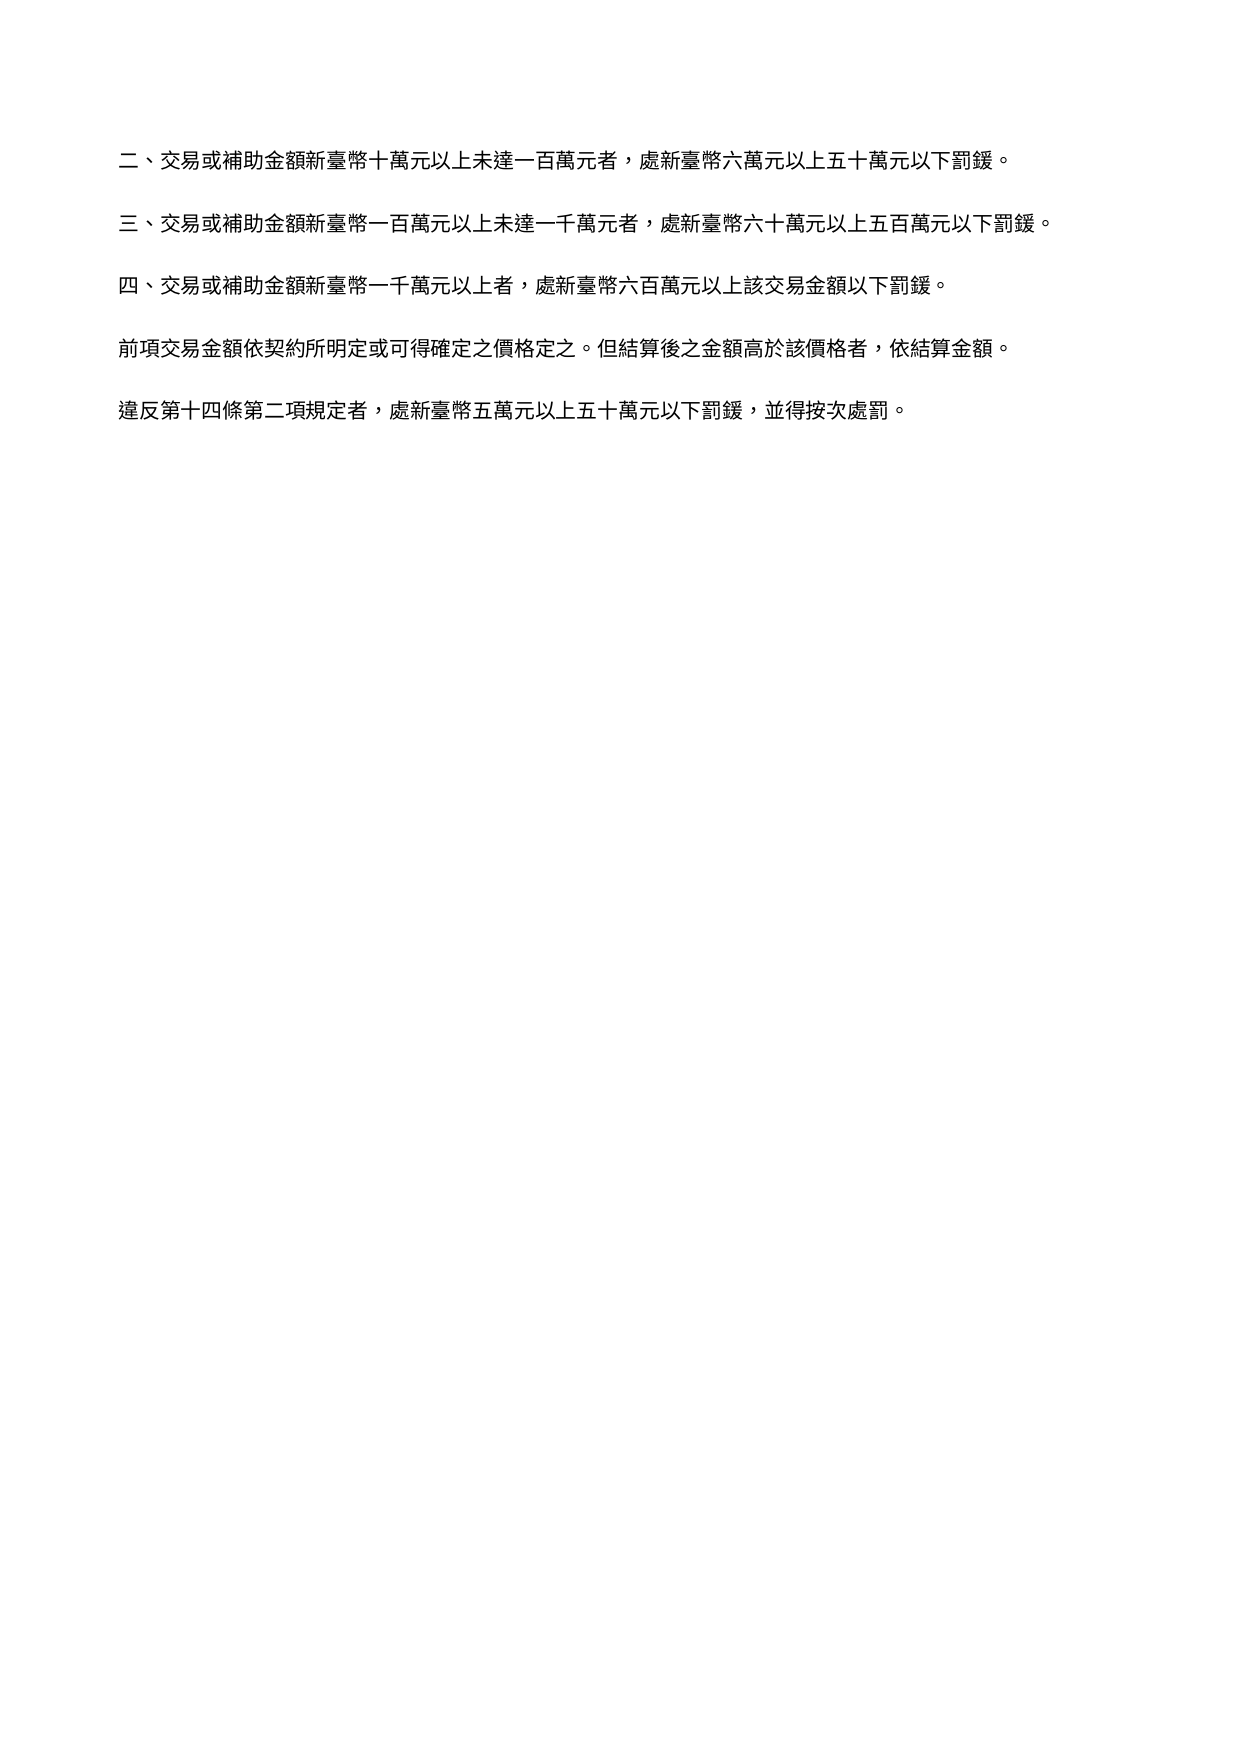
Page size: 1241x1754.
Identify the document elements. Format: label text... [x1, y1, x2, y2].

text 三、交易或補助金額新臺幣一百萬元以上未達一千萬元者，處新臺幣六十萬元以上五百萬元以下罰鍰。 [118, 180, 1122, 243]
text 四、交易或補助金額新臺幣一千萬元以上者，處新臺幣六百萬元以上該交易金額以下罰鍰。 [118, 243, 1122, 305]
text 違反第十四條第二項規定者，處新臺幣五萬元以上五十萬元以下罰鍰，並得按次處罰。 [118, 368, 1122, 430]
text 前項交易金額依契約所明定或可得確定之價格定之。但結算後之金額高於該價格者，依結算金額。 [118, 305, 1122, 368]
text 二、交易或補助金額新臺幣十萬元以上未達一百萬元者，處新臺幣六萬元以上五十萬元以下罰鍰。 [118, 118, 1122, 180]
